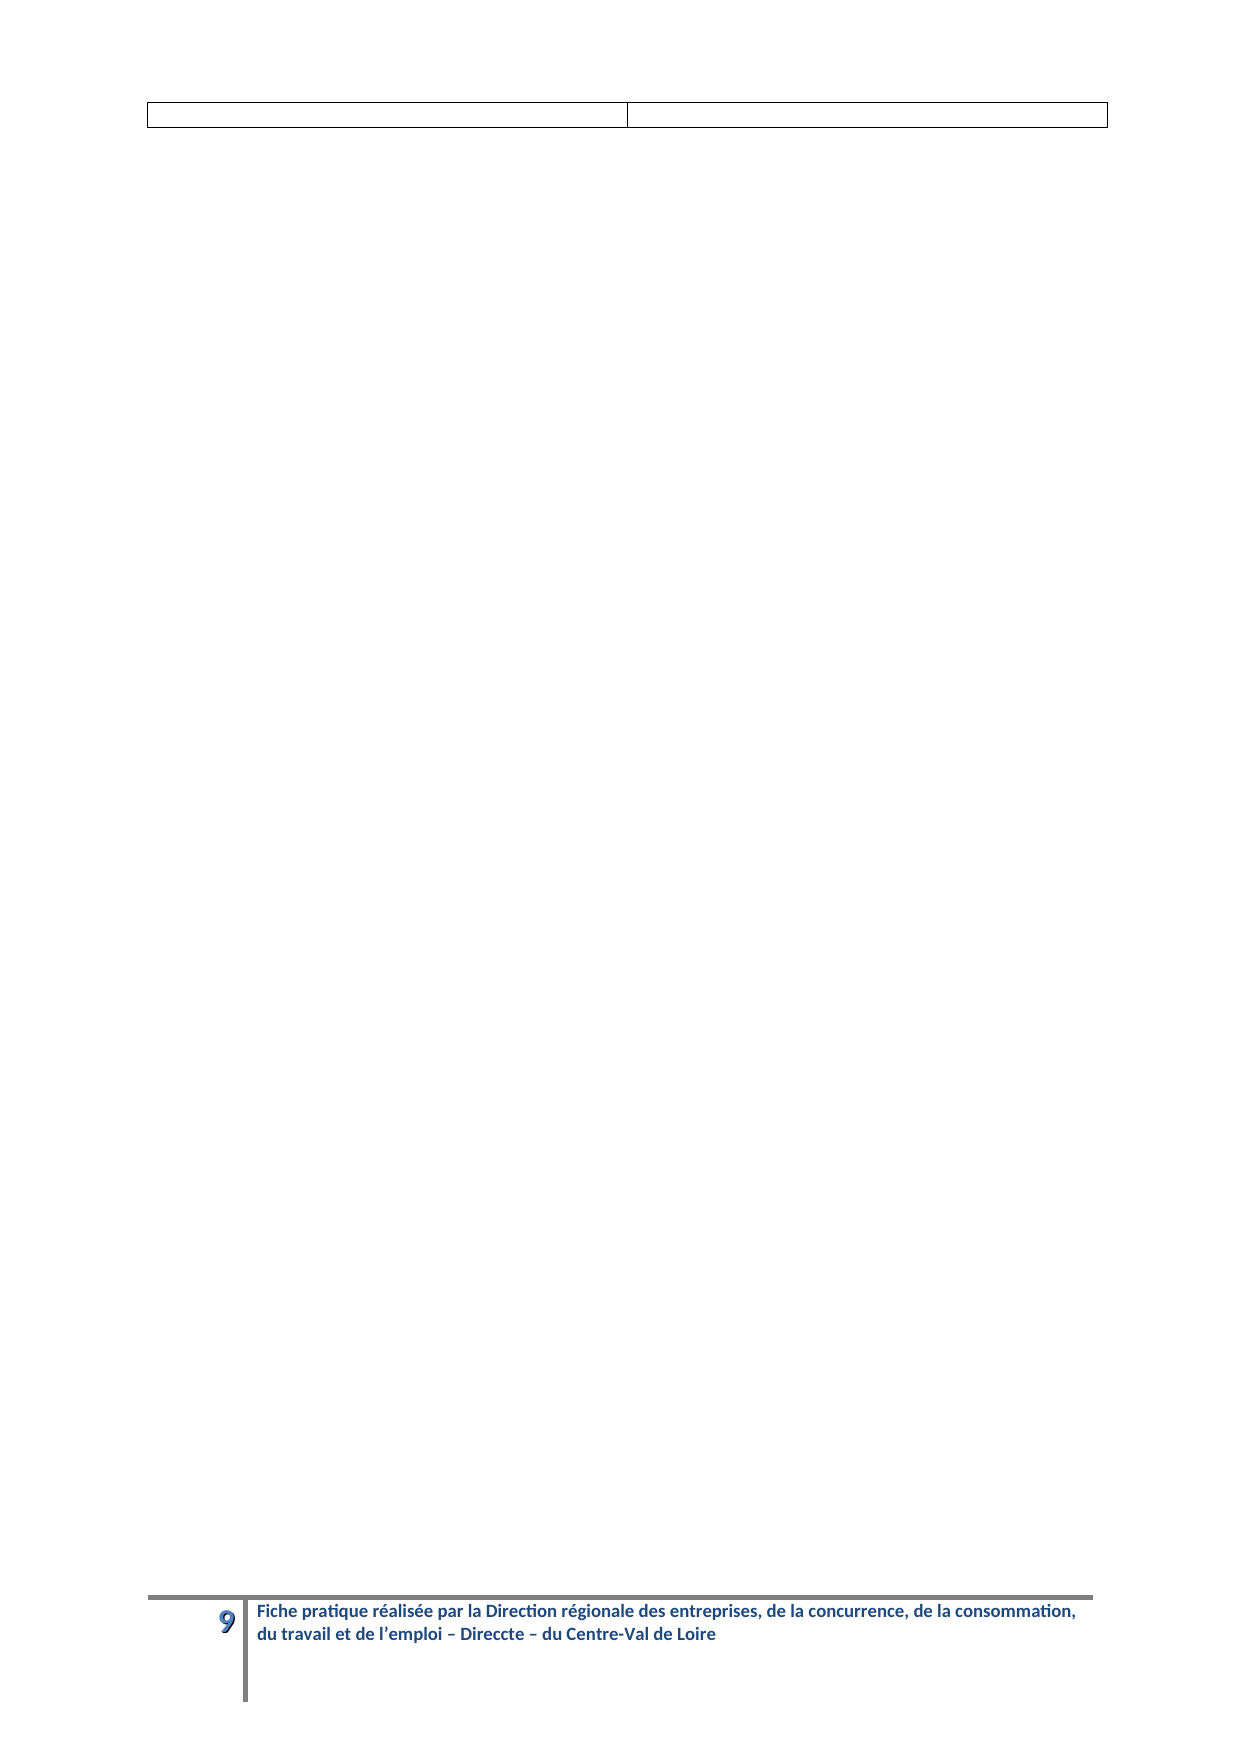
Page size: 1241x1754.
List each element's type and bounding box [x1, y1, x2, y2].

table_cell [148, 103, 627, 127]
table_cell [628, 103, 1107, 127]
